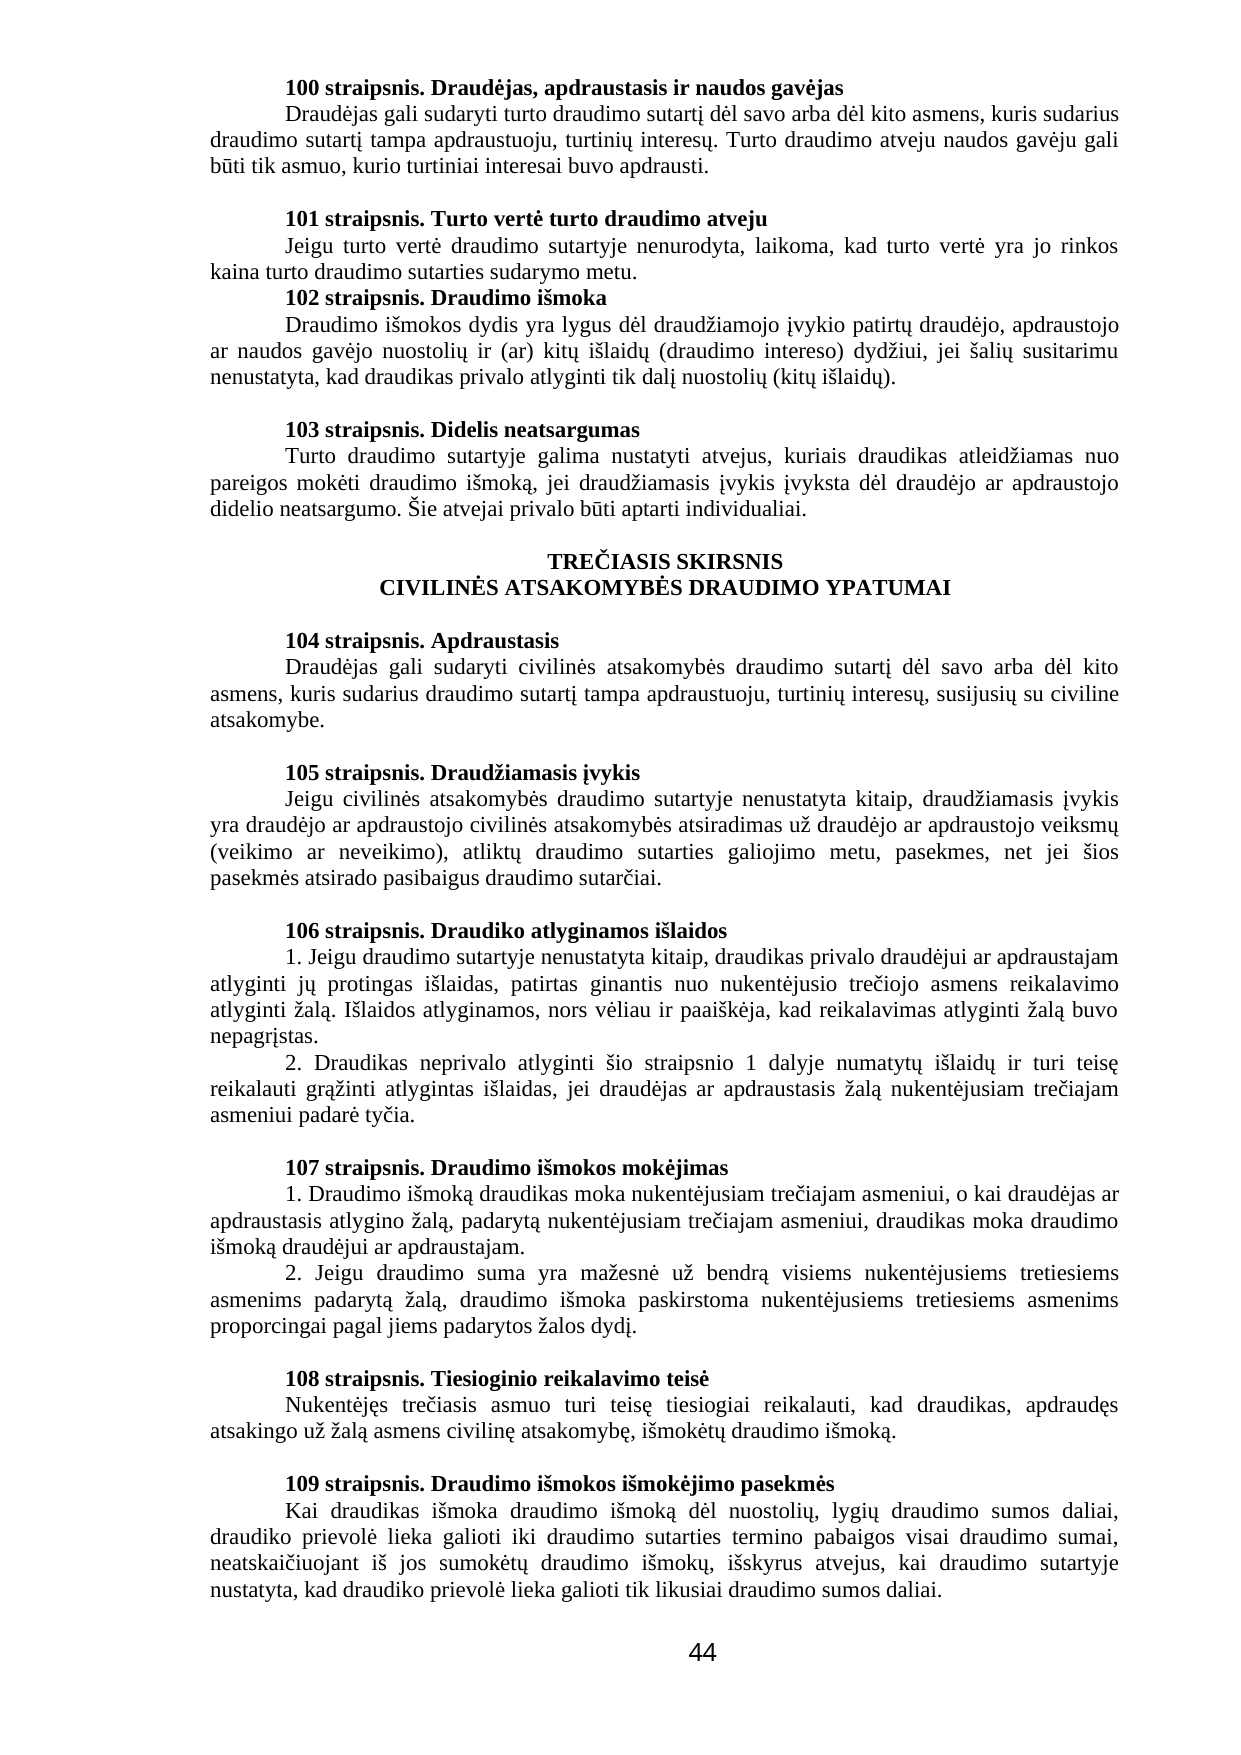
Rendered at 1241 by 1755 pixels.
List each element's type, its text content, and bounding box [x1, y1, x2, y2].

text 107 straipsnis. Draudimo išmokos mokėjimas [210, 1154, 1120, 1180]
text 2. Jeigu draudimo suma yra mažesnė už bendrą visiems nukentėjusiems tretiesiems asmenims padarytą žalą, draudimo išmoka paskirstoma nukentėjusiems tretiesiems asmenims proporcingai pagal jiems padarytos žalos dydį. [210, 1259, 1120, 1338]
text CIVILINĖS ATSAKOMYBĖS DRAUDIMO YPATUMAI [210, 574, 1120, 601]
text 108 straipsnis. Tiesioginio reikalavimo teisė [210, 1365, 1120, 1391]
text 105 straipsnis. Draudžiamasis įvykis [210, 759, 1120, 785]
text 102 straipsnis. Draudimo išmoka [210, 284, 1118, 311]
text Draudėjas gali sudaryti civilinės atsakomybės draudimo sutartį dėl savo arba dėl kito asmens, kuris sudarius draudimo sutartį tampa apdraustuoju, turtinių interesų, susijusių su civiline atsakomybe. [210, 653, 1120, 732]
text 1. Jeigu draudimo sutartyje nenustatyta kitaip, draudikas privalo draudėjui ar apdraustajam atlyginti jų protingas išlaidas, patirtas ginantis nuo nukentėjusio trečiojo asmens reikalavimo atlyginti žalą. Išlaidos atlyginamos, nors vėliau ir paaiškėja, kad reikalavimas atlyginti žalą buvo nepagrįstas. [210, 943, 1120, 1049]
text 103 straipsnis. Didelis neatsargumas [210, 416, 1120, 442]
text 1. Draudimo išmoką draudikas moka nukentėjusiam trečiajam asmeniui, o kai draudėjas ar apdraustasis atlygino žalą, padarytą nukentėjusiam trečiajam asmeniui, draudikas moka draudimo išmoką draudėjui ar apdraustajam. [210, 1180, 1120, 1259]
text Jeigu civilinės atsakomybės draudimo sutartyje nenustatyta kitaip, draudžiamasis įvykis yra draudėjo ar apdraustojo civilinės atsakomybės atsiradimas už draudėjo ar apdraustojo veiksmų (veikimo ar neveikimo), atliktų draudimo sutarties galiojimo metu, pasekmes, net jei šios pasekmės atsirado pasibaigus draudimo sutarčiai. [210, 785, 1120, 891]
text 106 straipsnis. Draudiko atlyginamos išlaidos [210, 917, 1120, 943]
subtitle 101 straipsnis. Turto vertė turto draudimo atveju [210, 205, 1120, 232]
text Draudėjas gali sudaryti turto draudimo sutartį dėl savo arba dėl kito asmens, kuris sudarius draudimo sutartį tampa apdraustuoju, turtinių interesų. Turto draudimo atveju naudos gavėju gali būti tik asmuo, kurio turtiniai interesai buvo apdrausti. [210, 100, 1120, 179]
text Turto draudimo sutartyje galima nustatyti atvejus, kuriais draudikas atleidžiamas nuo pareigos mokėti draudimo išmoką, jei draudžiamasis įvykis įvyksta dėl draudėjo ar apdraustojo didelio neatsargumo. Šie atvejai privalo būti aptarti individualiai. [210, 442, 1120, 522]
text Jeigu turto vertė draudimo sutartyje nenurodyta, laikoma, kad turto vertė yra jo rinkos kaina turto draudimo sutarties sudarymo metu. [210, 232, 1120, 284]
text Nukentėjęs trečiasis asmuo turi teisę tiesiogiai reikalauti, kad draudikas, apdraudęs atsakingo už žalą asmens civilinę atsakomybę, išmokėtų draudimo išmoką. [210, 1391, 1120, 1444]
text 109 straipsnis. Draudimo išmokos išmokėjimo pasekmės [210, 1470, 1120, 1497]
subtitle 100 straipsnis. Draudėjas, apdraustasis ir naudos gavėjas [210, 73, 1120, 100]
text TREČIASIS SKIRSNIS [210, 548, 1120, 574]
text 104 straipsnis. Apdraustasis [210, 627, 1120, 653]
text Draudimo išmokos dydis yra lygus dėl draudžiamojo įvykio patirtų draudėjo, apdraustojo ar naudos gavėjo nuostolių ir (ar) kitų išlaidų (draudimo intereso) dydžiui, jei šalių susitarimu nenustatyta, kad draudikas privalo atlyginti tik dalį nuostolių (kitų išlaidų). [210, 311, 1120, 390]
text 2. Draudikas neprivalo atlyginti šio straipsnio 1 dalyje numatytų išlaidų ir turi teisę reikalauti grąžinti atlygintas išlaidas, jei draudėjas ar apdraustasis žalą nukentėjusiam trečiajam asmeniui padarė tyčia. [210, 1049, 1120, 1128]
text Kai draudikas išmoka draudimo išmoką dėl nuostolių, lygių draudimo sumos daliai, draudiko prievolė lieka galioti iki draudimo sutarties termino pabaigos visai draudimo sumai, neatskaičiuojant iš jos sumokėtų draudimo išmokų, išskyrus atvejus, kai draudimo sutartyje nustatyta, kad draudiko prievolė lieka galioti tik likusiai draudimo sumos daliai. [210, 1497, 1120, 1602]
